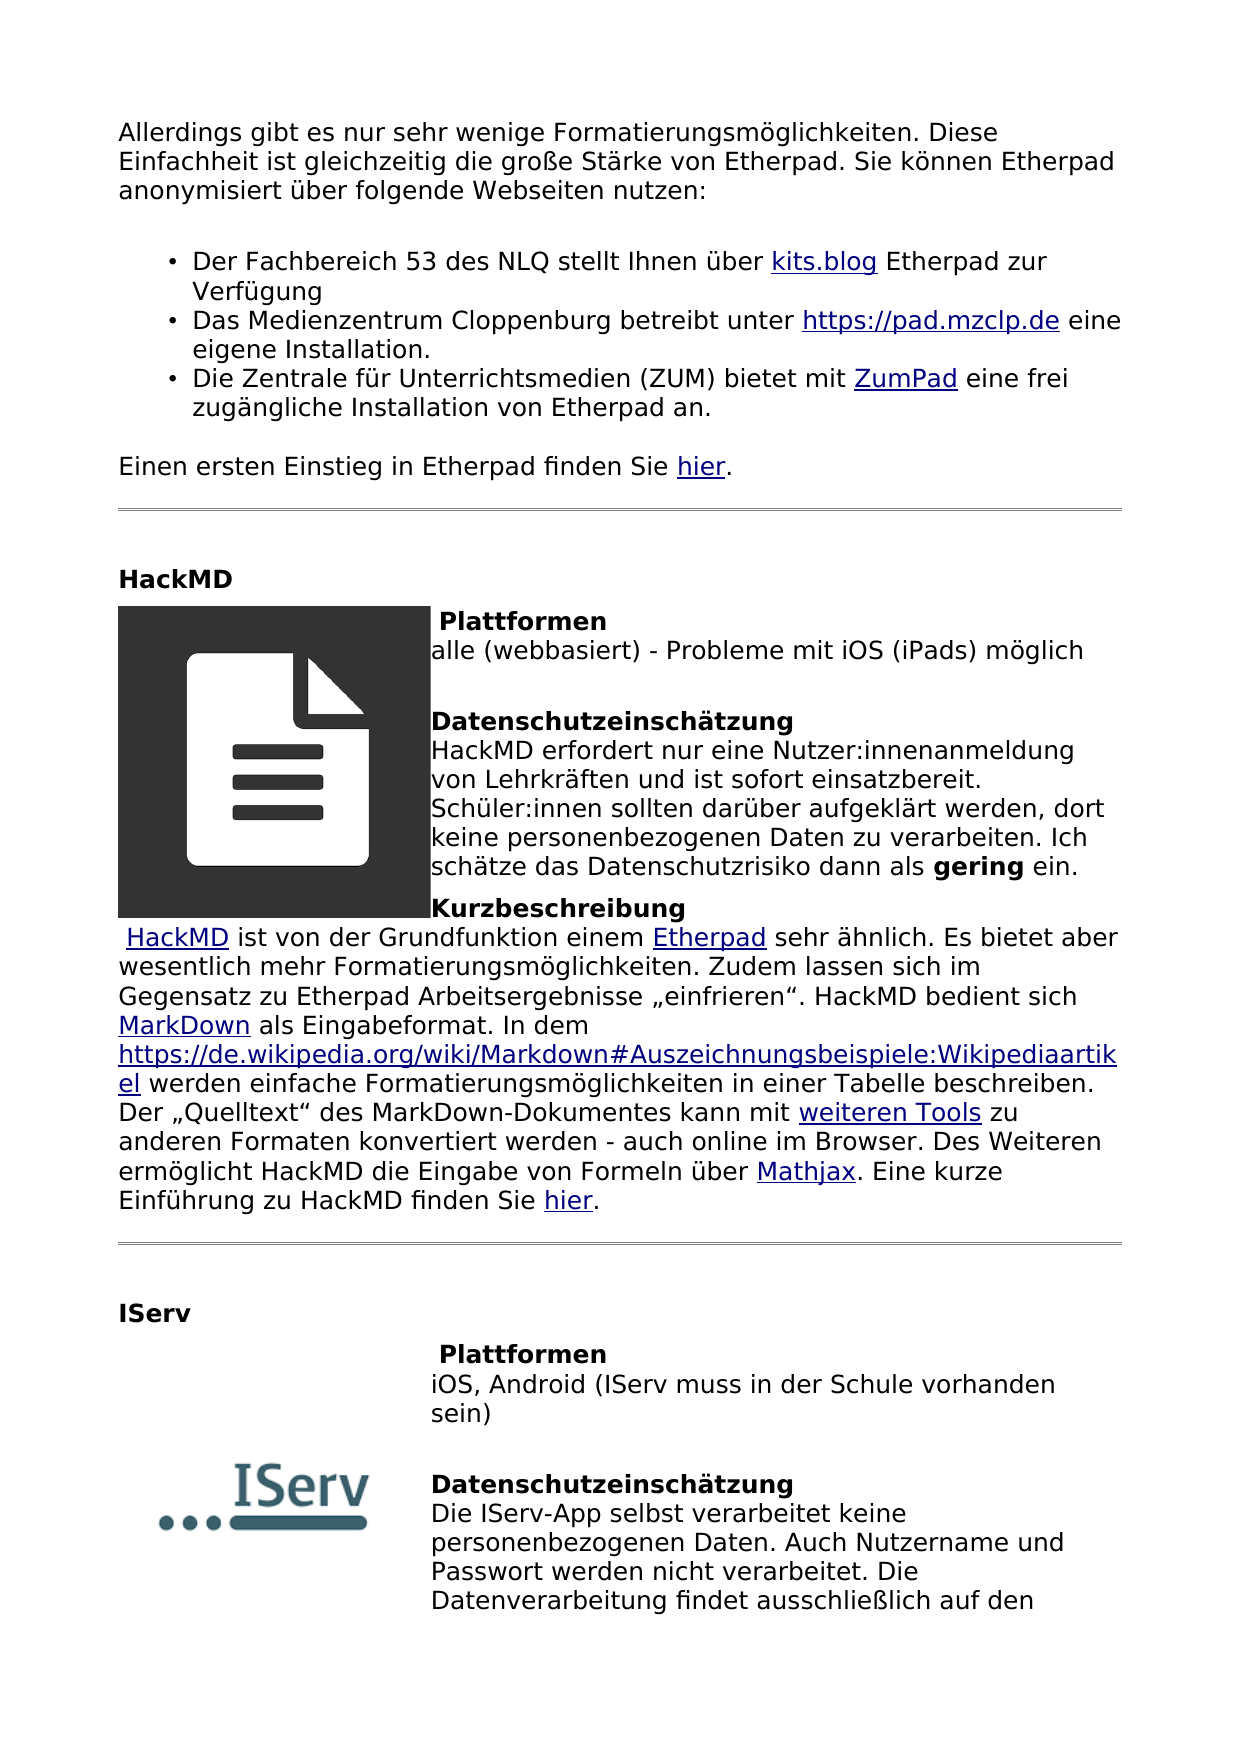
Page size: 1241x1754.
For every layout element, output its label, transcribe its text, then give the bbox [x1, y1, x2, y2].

text Datenschutzeinschätzung Die IServ-App selbst verarbeitet keine personenbezogenen Daten. Auch Nutzername und Passwort werden nicht verarbeitet. Die Datenverarbeitung findet ausschließlich auf den [431, 1470, 1122, 1616]
picture [118, 1340, 431, 1654]
list Der Fachbereich 53 des NLQ stellt Ihnen über kits.blog Etherpad zur Verfügung [177, 248, 1122, 306]
text Plattformen alle (webbasiert) - Probleme mit iOS (iPads) möglich [431, 607, 1122, 694]
picture [118, 606, 431, 918]
subtitle IServ [118, 1299, 1122, 1328]
text Einen ersten Einstieg in Etherpad finden Sie hier. [118, 452, 1122, 481]
list Das Medienzentrum Cloppenburg betreibt unter https://pad.mzclp.de eine eigene Installation. [177, 306, 1122, 364]
subtitle HackMD [118, 565, 1122, 594]
text Plattformen iOS, Android (IServ muss in der Schule vorhanden sein) [431, 1341, 1122, 1457]
text Kurzbeschreibung HackMD ist von der Grundfunktion einem Etherpad sehr ähnlich. Es bietet aber wesentlich mehr Formatierungsmöglichkeiten. Zudem lassen sich im Gegensatz zu Etherpad Arbeitsergebnisse „einfrieren“. HackMD bedient sich MarkDown als Eingabeformat. In dem https://de.wikipedia.org/wiki/Markdown#Auszeichnungsbeispiele:Wikipediaartikel werden einfache Formatierungsmöglichkeiten in einer Tabelle beschreiben. Der „Quelltext“ des MarkDown-Dokumentes kann mit weiteren Tools zu anderen Formaten konvertiert werden - auch online im Browser. Des Weiteren ermöglicht HackMD die Eingabe von Formeln über Mathjax. Eine kurze Einführung zu HackMD finden Sie hier. [118, 894, 1122, 1215]
list Die Zentrale für Unterrichtsmedien (ZUM) bietet mit ZumPad eine frei zugängliche Installation von Etherpad an. [177, 364, 1122, 423]
text Allerdings gibt es nur sehr wenige Formatierungsmöglichkeiten. Diese Einfachheit ist gleichzeitig die große Stärke von Etherpad. Sie können Etherpad anonymisiert über folgende Webseiten nutzen: [118, 118, 1122, 206]
text Datenschutzeinschätzung HackMD erfordert nur eine Nutzer:innenanmeldung von Lehrkräften und ist sofort einsatzbereit. Schüler:innen sollten darüber aufgeklärt werden, dort keine personenbezogenen Daten zu verarbeiten. Ich schätze das Datenschutzrisiko dann als gering ein. [431, 707, 1122, 882]
